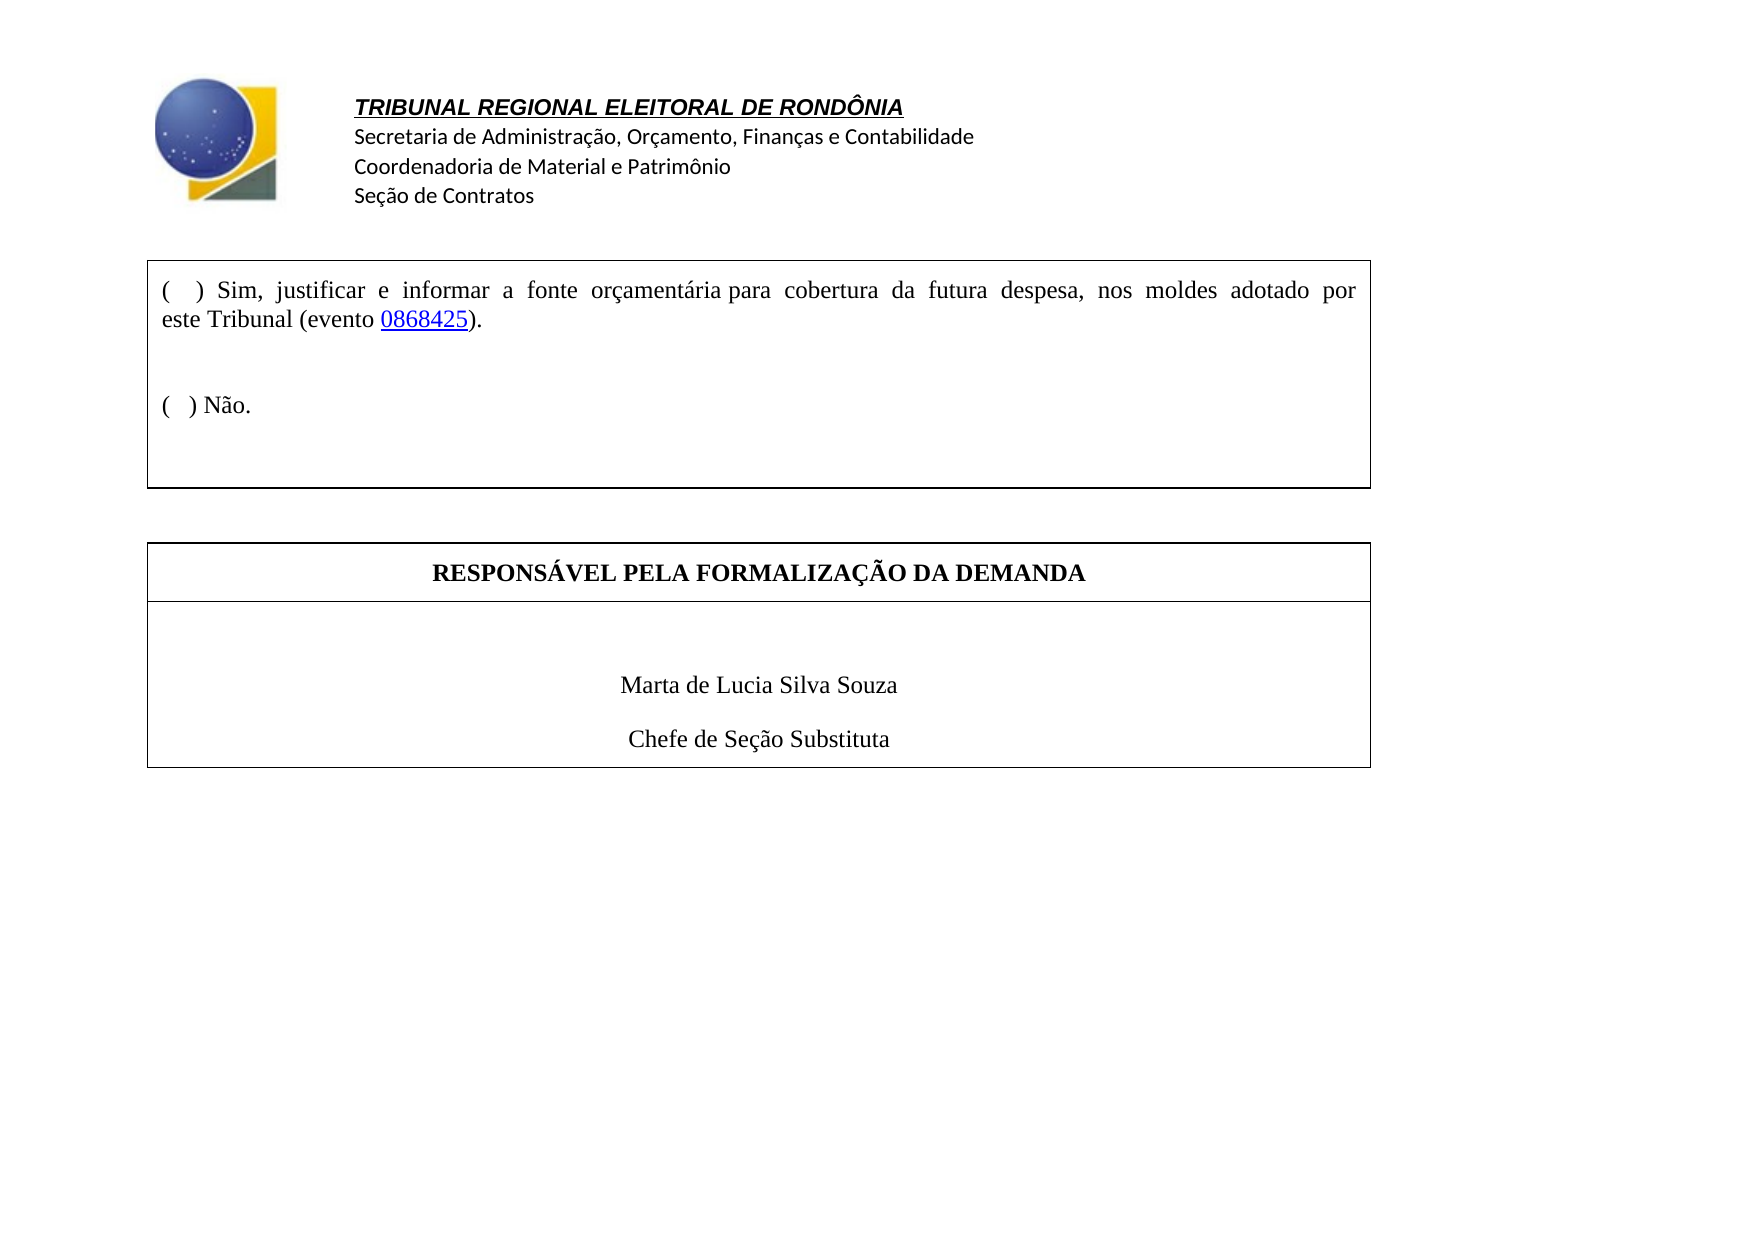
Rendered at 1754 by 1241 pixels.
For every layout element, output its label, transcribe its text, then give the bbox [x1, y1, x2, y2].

table_header RESPONSÁVEL PELA FORMALIZAÇÃO DA DEMANDA [148, 544, 1370, 601]
table_cell ( ) Sim, justificar e informar a fonte orçamentária para cobertura da futura despesa, nos moldes adotado por este Tribunal (evento 0868425). ( ) Não. [148, 261, 1370, 487]
table_cell Marta de Lucia Silva Souza Chefe de Seção Substituta [148, 602, 1370, 767]
